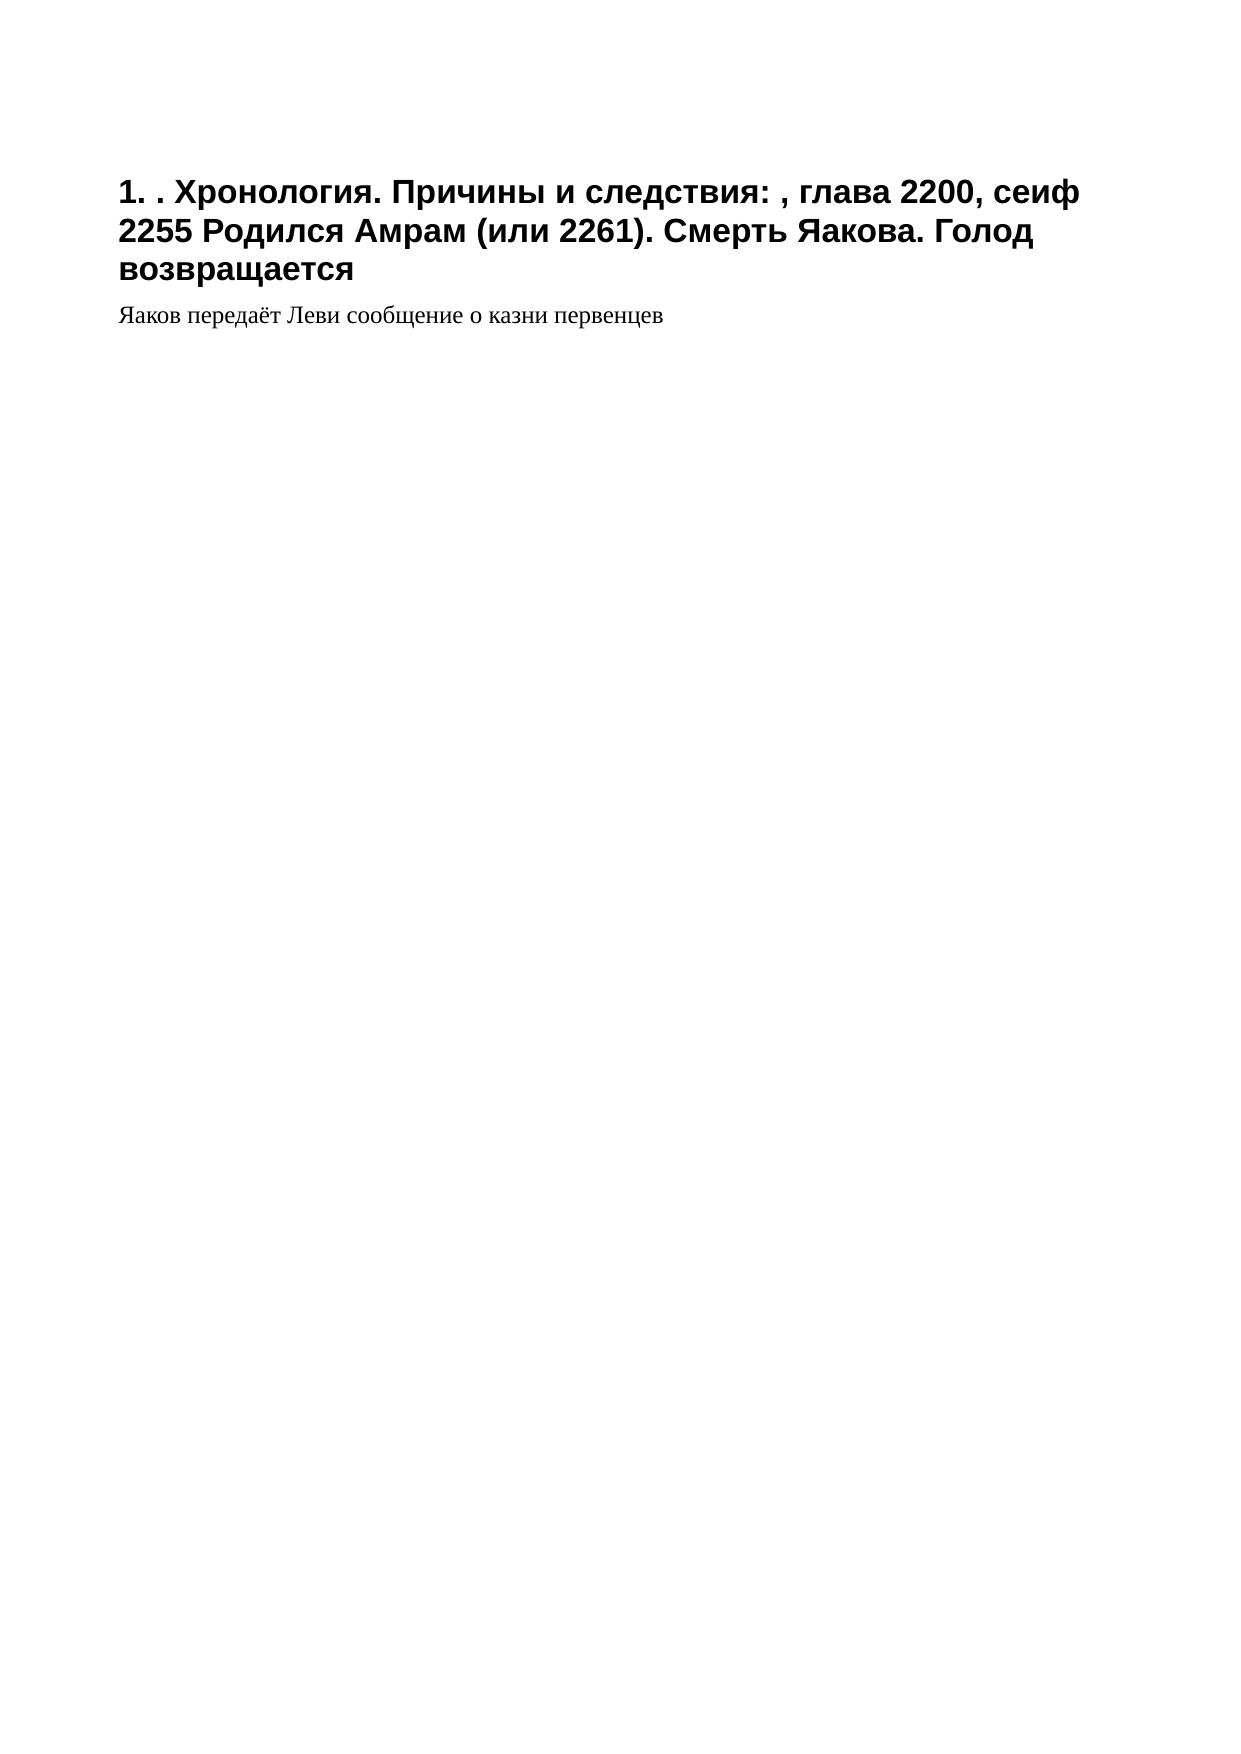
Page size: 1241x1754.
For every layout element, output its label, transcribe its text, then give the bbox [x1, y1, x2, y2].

subtitle . Хронология. Причины и следствия: , глава 2200, сеиф 2255 Родился Амрам (или 2261). Смерть Яакова. Голод возвращается [118, 147, 1122, 204]
text Яаков передаёт Леви сообщение о казни первенцев [118, 204, 1122, 233]
